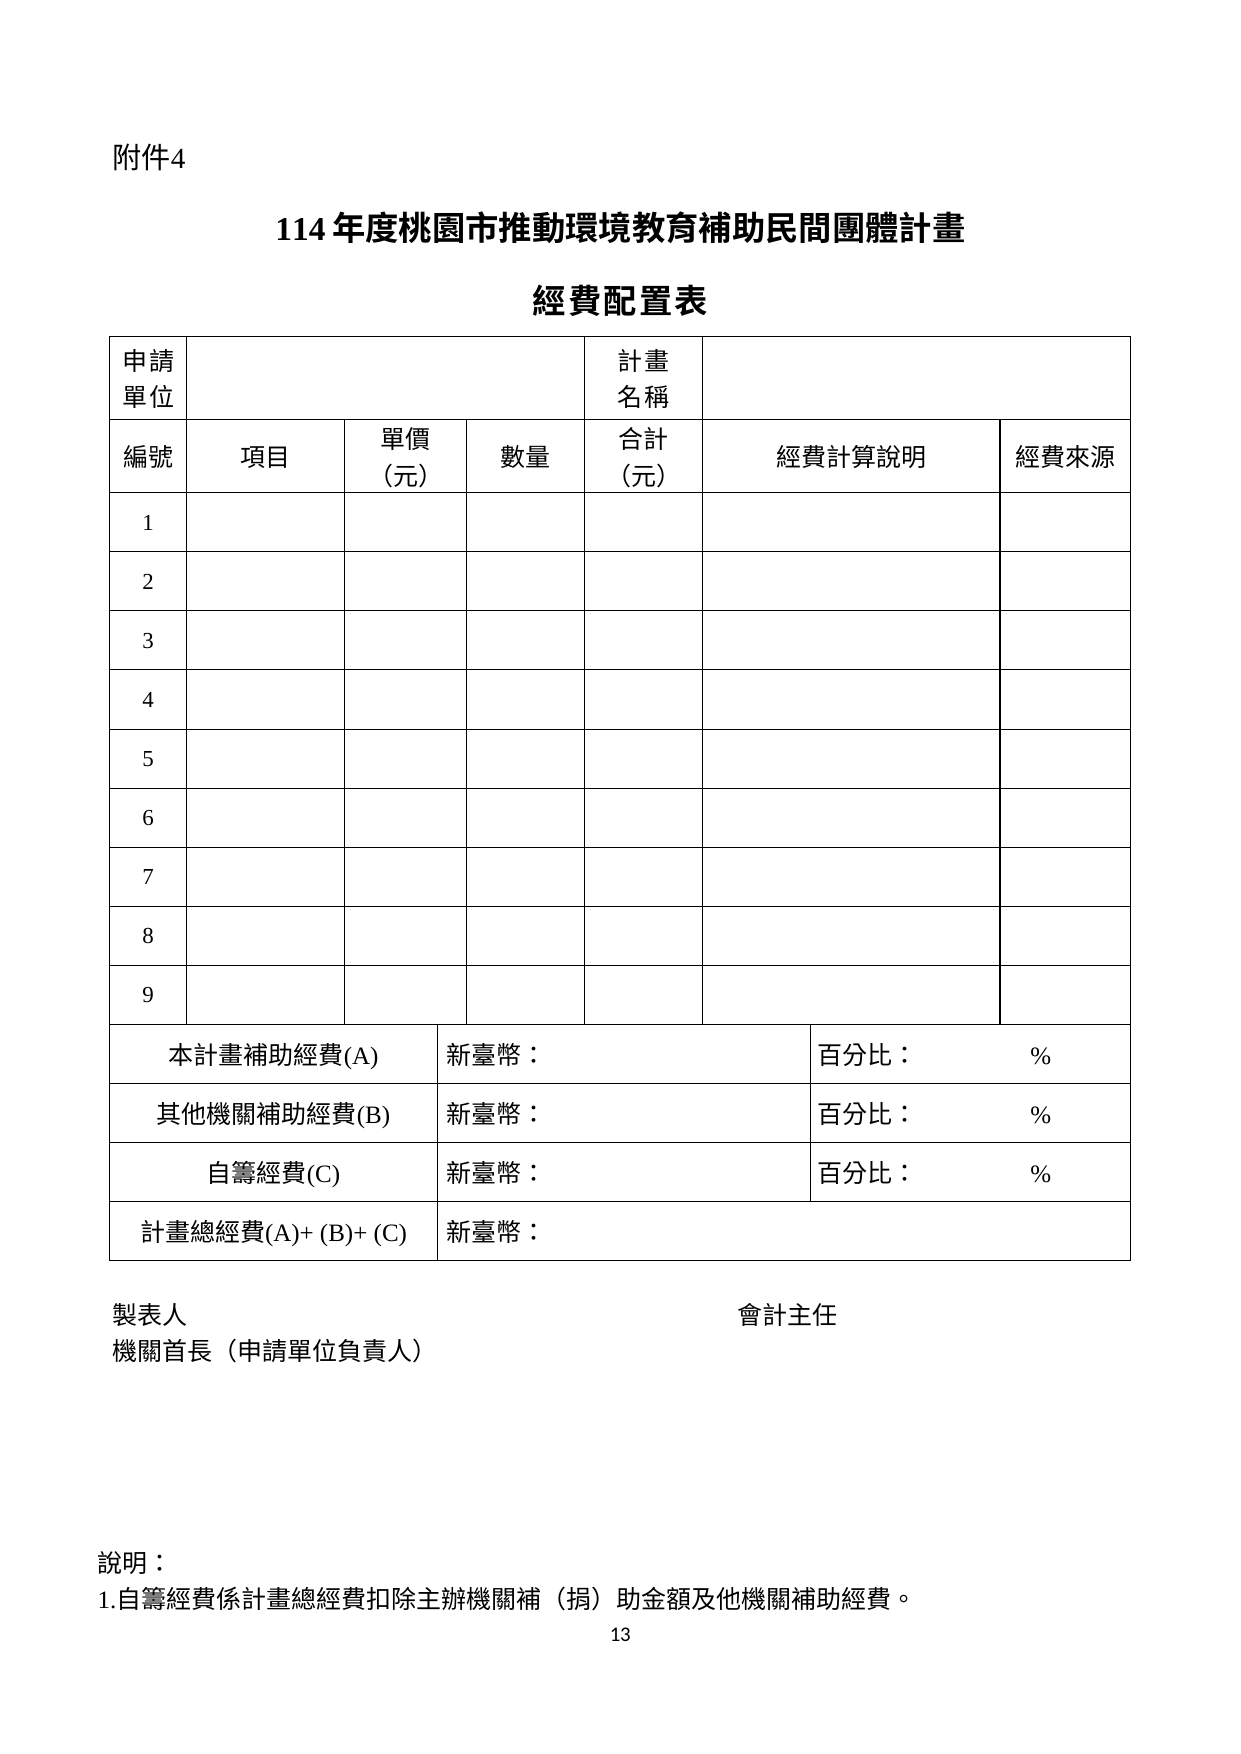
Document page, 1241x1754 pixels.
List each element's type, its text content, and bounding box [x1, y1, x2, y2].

table_cell 其他機關補助經費(B) [110, 1084, 437, 1142]
text 附件4 [112, 135, 1128, 177]
table_cell [703, 848, 999, 906]
table_cell 3 [110, 611, 186, 669]
text 經費配置表 [112, 275, 1128, 323]
table_cell 新臺幣： [438, 1143, 810, 1201]
table_cell [1001, 670, 1130, 728]
table_cell [467, 552, 584, 610]
table_cell [467, 907, 584, 965]
table_cell 4 [110, 670, 186, 728]
table_cell [585, 730, 702, 787]
table_cell [187, 848, 344, 906]
table_cell [345, 552, 466, 610]
table_cell [585, 789, 702, 847]
table_cell 百分比： % [811, 1084, 1130, 1142]
table_cell [467, 611, 584, 669]
table_cell 經費計算說明 [703, 420, 999, 492]
text 1.自籌經費係計畫總經費扣除主辦機關補（捐）助金額及他機關補助經費。 [97, 1580, 1128, 1615]
table_cell [467, 670, 584, 728]
table_cell [1001, 966, 1130, 1024]
table_cell 5 [110, 730, 186, 787]
table_cell 自籌經費(C) [110, 1143, 437, 1201]
table_cell [345, 907, 466, 965]
table_cell 編號 [110, 420, 186, 492]
text 製表人 會計主任 機關首長（申請單位負責人） [112, 1296, 1128, 1367]
text 114年度桃園市推動環境教育補助民間團體計畫 [112, 202, 1128, 250]
table_cell [703, 552, 999, 610]
table_cell [703, 789, 999, 847]
table_cell [345, 789, 466, 847]
table_cell [703, 611, 999, 669]
table_cell 9 [110, 966, 186, 1024]
table_cell 新臺幣： [438, 1202, 1130, 1260]
table_cell [187, 552, 344, 610]
table_cell [585, 966, 702, 1024]
table_cell [345, 670, 466, 728]
table_header [187, 337, 584, 419]
table_cell [187, 730, 344, 787]
table_cell [187, 789, 344, 847]
table_cell 項目 [187, 420, 344, 492]
table_cell [703, 670, 999, 728]
table_cell 8 [110, 907, 186, 965]
table_cell 新臺幣： [438, 1084, 810, 1142]
table_cell [1001, 493, 1130, 551]
table_cell 百分比： % [811, 1025, 1130, 1083]
table_cell [345, 848, 466, 906]
table_cell 本計畫補助經費(A) [110, 1025, 437, 1083]
text 說明： [97, 1544, 1128, 1580]
table_cell [467, 493, 584, 551]
table_cell [187, 966, 344, 1024]
table_cell [1001, 611, 1130, 669]
table_cell [187, 670, 344, 728]
table_cell [585, 848, 702, 906]
table_cell [585, 907, 702, 965]
table_cell 單價（元） [345, 420, 466, 492]
table_cell [703, 966, 999, 1024]
table_cell [585, 552, 702, 610]
table_cell 7 [110, 848, 186, 906]
table_cell [467, 789, 584, 847]
table_cell [187, 493, 344, 551]
table_cell 計畫總經費(A)+ (B)+ (C) [110, 1202, 437, 1260]
table_cell [703, 493, 999, 551]
table_cell [585, 611, 702, 669]
table_cell [345, 493, 466, 551]
table_cell [703, 907, 999, 965]
table_cell [345, 966, 466, 1024]
table_cell [187, 611, 344, 669]
table_cell [1001, 730, 1130, 787]
table_cell [585, 670, 702, 728]
table_cell 新臺幣： [438, 1025, 810, 1083]
table_cell [703, 730, 999, 787]
table_header [703, 337, 1130, 419]
table_cell 經費來源 [1001, 420, 1130, 492]
table_cell [467, 848, 584, 906]
table_cell [1001, 552, 1130, 610]
table_cell [187, 907, 344, 965]
table_cell [1001, 848, 1130, 906]
table_cell [585, 493, 702, 551]
table_header 申請單位 [110, 337, 186, 419]
table_cell 數量 [467, 420, 584, 492]
table_header 計畫 名稱 [585, 337, 702, 419]
table_cell [467, 730, 584, 787]
table_cell 合計（元） [585, 420, 702, 492]
table_cell 百分比： % [811, 1143, 1130, 1201]
table_cell 1 [110, 493, 186, 551]
table_cell [345, 611, 466, 669]
table_cell [1001, 907, 1130, 965]
table_cell 2 [110, 552, 186, 610]
table_cell [467, 966, 584, 1024]
table_cell [345, 730, 466, 787]
table_cell [1001, 789, 1130, 847]
table_cell 6 [110, 789, 186, 847]
